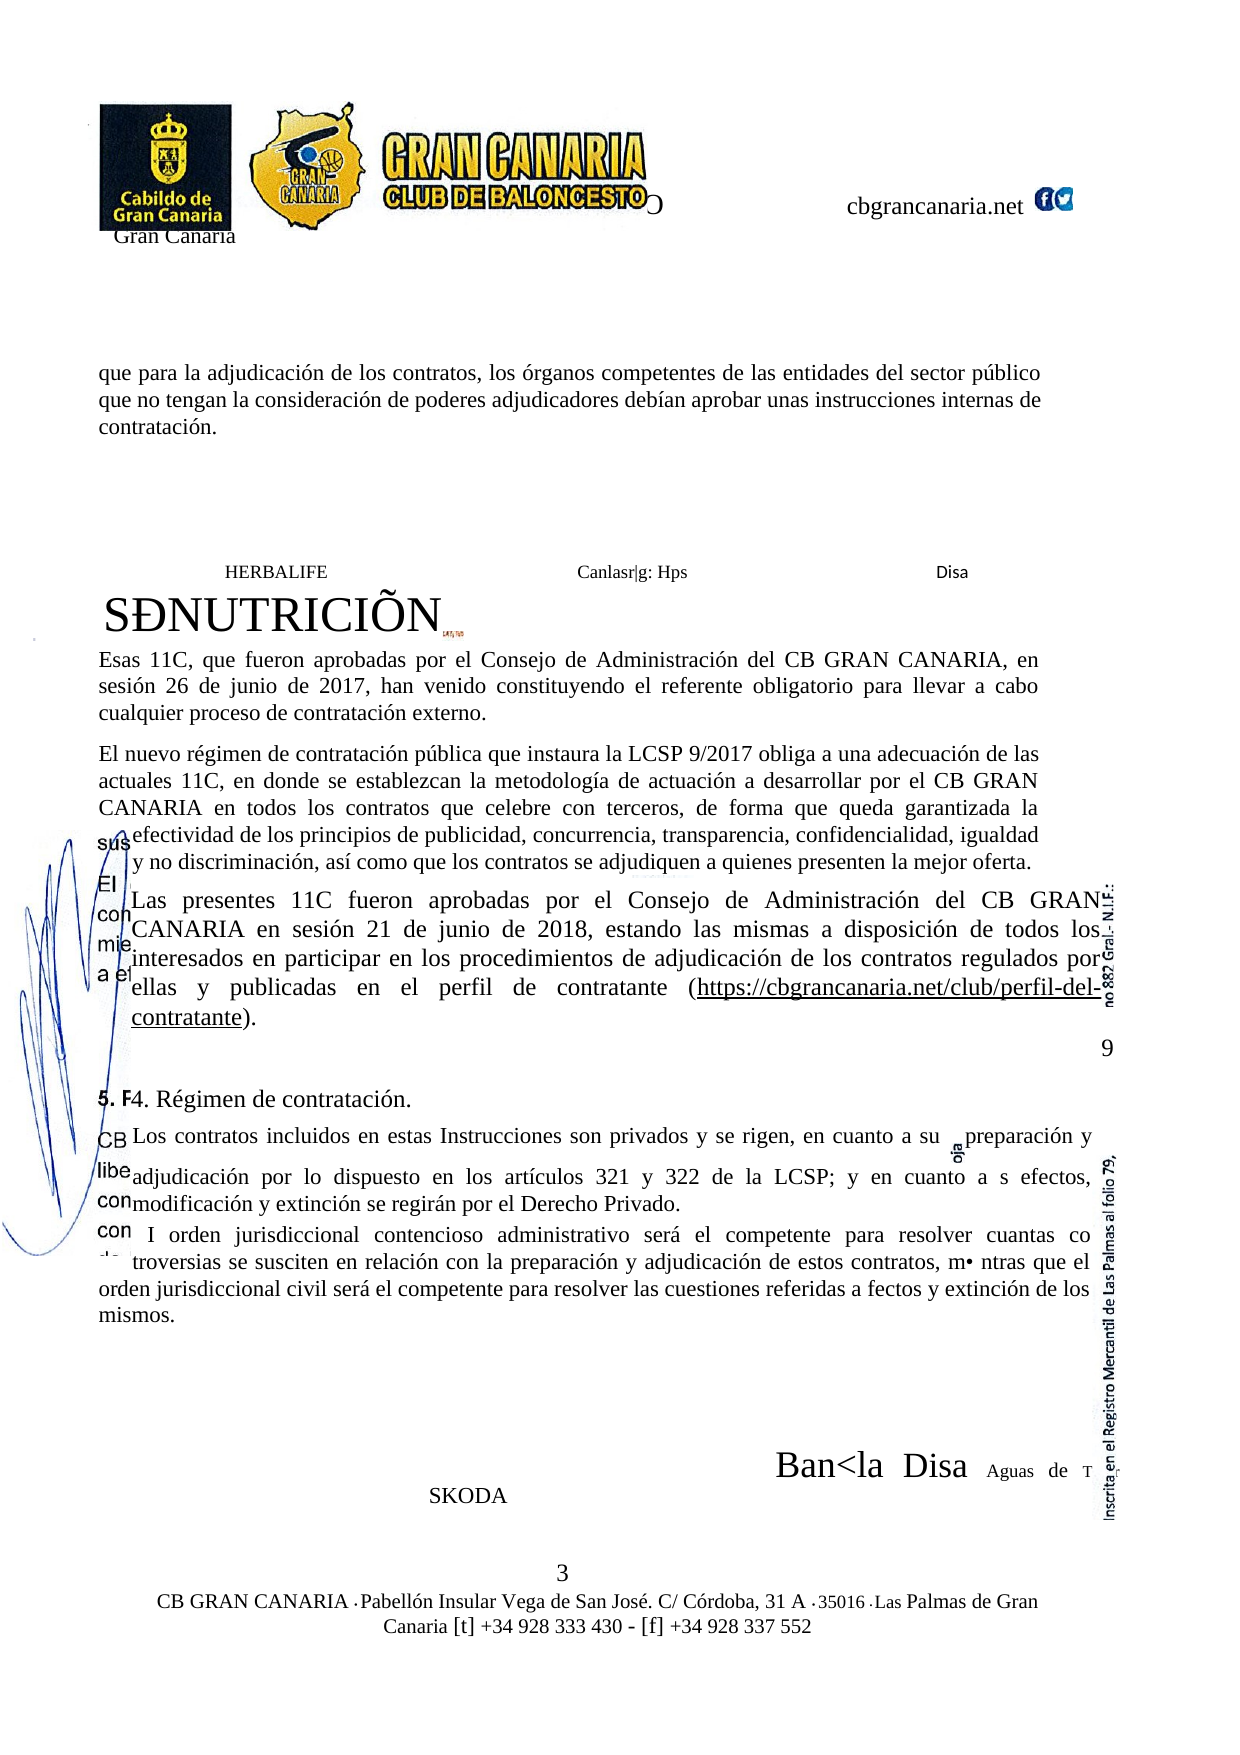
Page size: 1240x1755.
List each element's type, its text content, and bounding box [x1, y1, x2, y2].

text 9 [131, 1033, 1113, 1062]
text El nuevo régimen de contratación pública que instaura la LCSP 9/2017 obliga a una adecuación de las actuales 11C, en donde se establezcan la metodología de actuación a desarrollar por el CB GRAN CANARIA en todos los contratos que celebre con terceros, de forma que queda garantizada la efectividad de los principios de publicidad, concurrencia, transparencia, confidencialidad, igualdad y no discriminación, así como que los contratos se adjudiquen a quienes presenten la mejor oferta. [98, 741, 1040, 874]
text que para la adjudicación de los contratos, los órganos competentes de las entidades del sector público que no tengan la consideración de poderes adjudicadores debían aprobar unas instrucciones internas de contratación. [98, 359, 1042, 439]
text Las presentes 11C fueron aprobadas por el Consejo de Administración del CB GRAN CANARIA en sesión 21 de junio de 2018, estando las mismas a disposición de todos los interesados en participar en los procedimientos de adjudicación de los contratos regulados por ellas y publicadas en el perfil de contratante (https://cbgrancanaria.net/club/perfil-del-contratante). [131, 885, 1113, 1031]
text HERBALIFE Canlasr|g: Hps Disa [97, 560, 1113, 583]
text I orden jurisdiccional contencioso administrativo será el competente para resolver cuantas co troversias se susciten en relación con la preparación y adjudicación de estos contratos, m• ntras que el orden jurisdiccional civil será el competente para resolver las cuestiones referidas a fectos y extinción de los mismos. [98, 1221, 1092, 1328]
text 4. Régimen de contratación. [131, 1084, 1113, 1112]
text Esas 11C, que fueron aprobadas por el Consejo de Administración del CB GRAN CANARIA, en sesión 26 de junio de 2017, han venido constituyendo el referente obligatorio para llevar a cabo cualquier proceso de contratación externo. [98, 646, 1040, 726]
text Los contratos incluidos en estas Instrucciones son privados y se rigen, en cuanto a su preparación y adjudicación por lo dispuesto en los artículos 321 y 322 de la LCSP; y en cuanto a s efectos, modificación y extinción se regirán por el Derecho Privado. [131, 1122, 1112, 1216]
subtitle SÐNUTRICIÕN [103, 584, 1113, 642]
